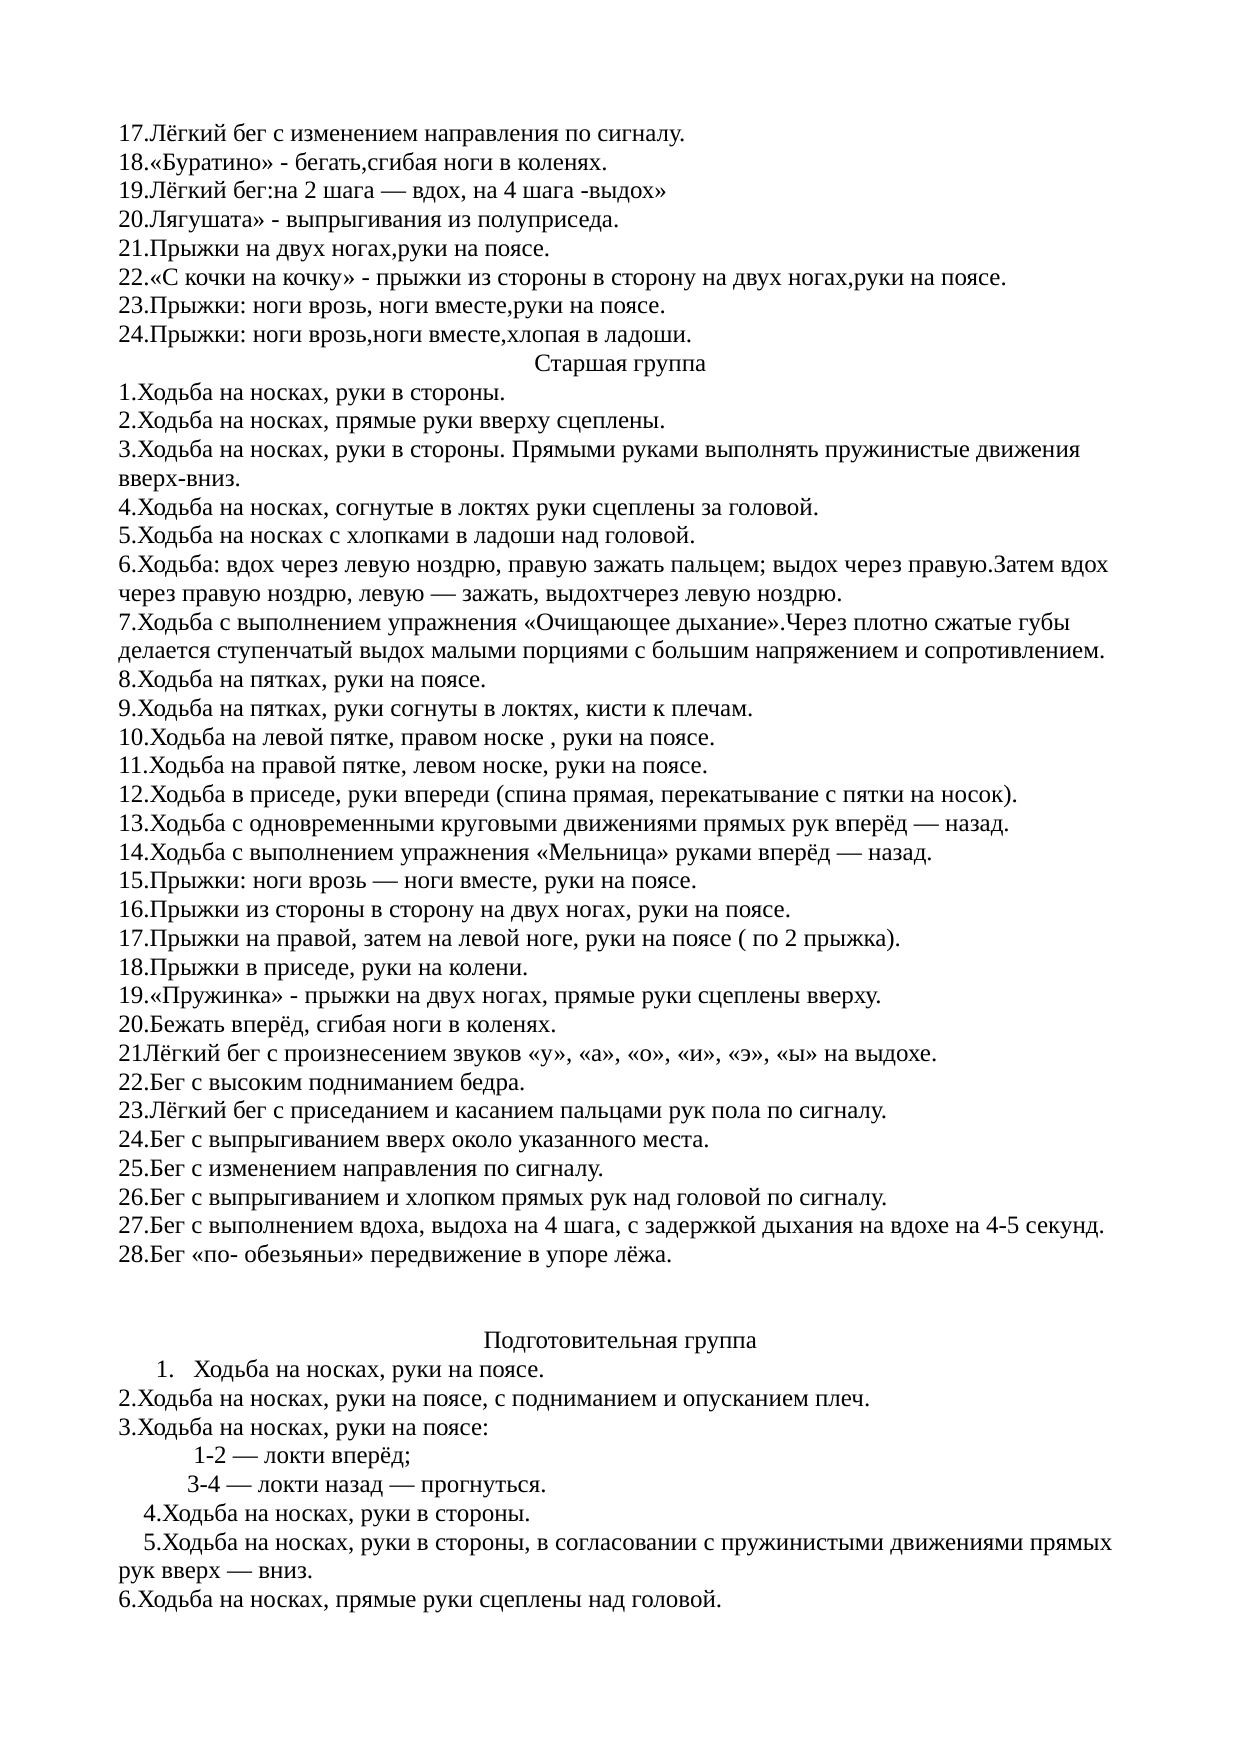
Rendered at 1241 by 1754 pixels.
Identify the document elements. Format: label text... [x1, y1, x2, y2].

text 18.Прыжки в приседе, руки на колени. [118, 952, 1122, 981]
text 3.Ходьба на носках, руки в стороны. Прямыми руками выполнять пружинистые движения вверх-вниз. [118, 434, 1122, 492]
list Прыжки: ноги врозь, ноги вместе,руки на поясе. [118, 291, 1122, 319]
text 5.Ходьба на носках, руки в стороны, в согласовании с пружинистыми движениями прямых рук вверх — вниз. [118, 1527, 1122, 1584]
text 7.Ходьба с выполнением упражнения «Очищающее дыхание».Через плотно сжатые губы делается ступенчатый выдох малыми порциями с большим напряжением и сопротивлением. [118, 607, 1122, 664]
text 2.Ходьба на носках, руки на поясе, с подниманием и опусканием плеч. [118, 1383, 1122, 1412]
text 13.Ходьба с одновременными круговыми движениями прямых рук вперёд — назад. [118, 808, 1122, 837]
list Прыжки на двух ногах,руки на поясе. [118, 233, 1122, 262]
list Лягушата» - выпрыгивания из полуприседа. [118, 204, 1122, 233]
text 6.Ходьба: вдох через левую ноздрю, правую зажать пальцем; выдох через правую.Затем вдох через правую ноздрю, левую — зажать, выдохтчерез левую ноздрю. [118, 549, 1122, 607]
text 4.Ходьба на носках, согнутые в локтях руки сцеплены за головой. [118, 492, 1122, 521]
text 8.Ходьба на пятках, руки на поясе. [118, 664, 1122, 693]
text 26.Бег с выпрыгиванием и хлопком прямых рук над головой по сигналу. [118, 1182, 1122, 1211]
text 20.Бежать вперёд, сгибая ноги в коленях. [118, 1009, 1122, 1038]
text 22.Бег с высоким подниманием бедра. [118, 1067, 1122, 1096]
text 9.Ходьба на пятках, руки согнуты в локтях, кисти к плечам. [118, 693, 1122, 722]
text 17.Прыжки на правой, затем на левой ноге, руки на поясе ( по 2 прыжка). [118, 923, 1122, 952]
text 21Лёгкий бег с произнесением звуков «у», «а», «о», «и», «э», «ы» на выдохе. [118, 1038, 1122, 1067]
text 11.Ходьба на правой пятке, левом носке, руки на поясе. [118, 751, 1122, 779]
text 1-2 — локти вперёд; [118, 1441, 1122, 1469]
text Подготовительная группа [118, 1326, 1122, 1354]
text 3-4 — локти назад — прогнуться. [118, 1469, 1122, 1498]
text 12.Ходьба в приседе, руки впереди (спина прямая, перекатывание с пятки на носок). [118, 779, 1122, 808]
text 1.Ходьба на носках, руки в стороны. [118, 377, 1122, 406]
text 5.Ходьба на носках с хлопками в ладоши над головой. [118, 521, 1122, 549]
text 19.«Пружинка» - прыжки на двух ногах, прямые руки сцеплены вверху. [118, 981, 1122, 1009]
text 23.Лёгкий бег с приседанием и касанием пальцами рук пола по сигналу. [118, 1096, 1122, 1124]
text 14.Ходьба с выполнением упражнения «Мельница» руками вперёд — назад. [118, 837, 1122, 866]
text 1. Ходьба на носках, руки на поясе. [118, 1354, 1122, 1383]
text 4.Ходьба на носках, руки в стороны. [118, 1498, 1122, 1527]
list «Буратино» - бегать,сгибая ноги в коленях. [118, 147, 1122, 176]
text 6.Ходьба на носках, прямые руки сцеплены над головой. [118, 1584, 1122, 1613]
text 10.Ходьба на левой пятке, правом носке , руки на поясе. [118, 722, 1122, 751]
list Лёгкий бег с изменением направления по сигналу. [118, 118, 1122, 147]
text Старшая группа [118, 348, 1122, 377]
text 25.Бег с изменением направления по сигналу. [118, 1153, 1122, 1182]
text 16.Прыжки из стороны в сторону на двух ногах, руки на поясе. [118, 894, 1122, 923]
text 2.Ходьба на носках, прямые руки вверху сцеплены. [118, 406, 1122, 434]
list «С кочки на кочку» - прыжки из стороны в сторону на двух ногах,руки на поясе. [118, 262, 1122, 291]
text 24.Бег с выпрыгиванием вверх около указанного места. [118, 1124, 1122, 1153]
list Прыжки: ноги врозь,ноги вместе,хлопая в ладоши. [118, 319, 1122, 348]
text 27.Бег с выполнением вдоха, выдоха на 4 шага, с задержкой дыхания на вдохе на 4-5 секунд. [118, 1211, 1122, 1239]
text 3.Ходьба на носках, руки на поясе: [118, 1412, 1122, 1441]
text 15.Прыжки: ноги врозь — ноги вместе, руки на поясе. [118, 866, 1122, 894]
list Лёгкий бег:на 2 шага — вдох, на 4 шага -выдох» [118, 176, 1122, 204]
text 28.Бег «по- обезьяньи» передвижение в упоре лёжа. [118, 1239, 1122, 1268]
